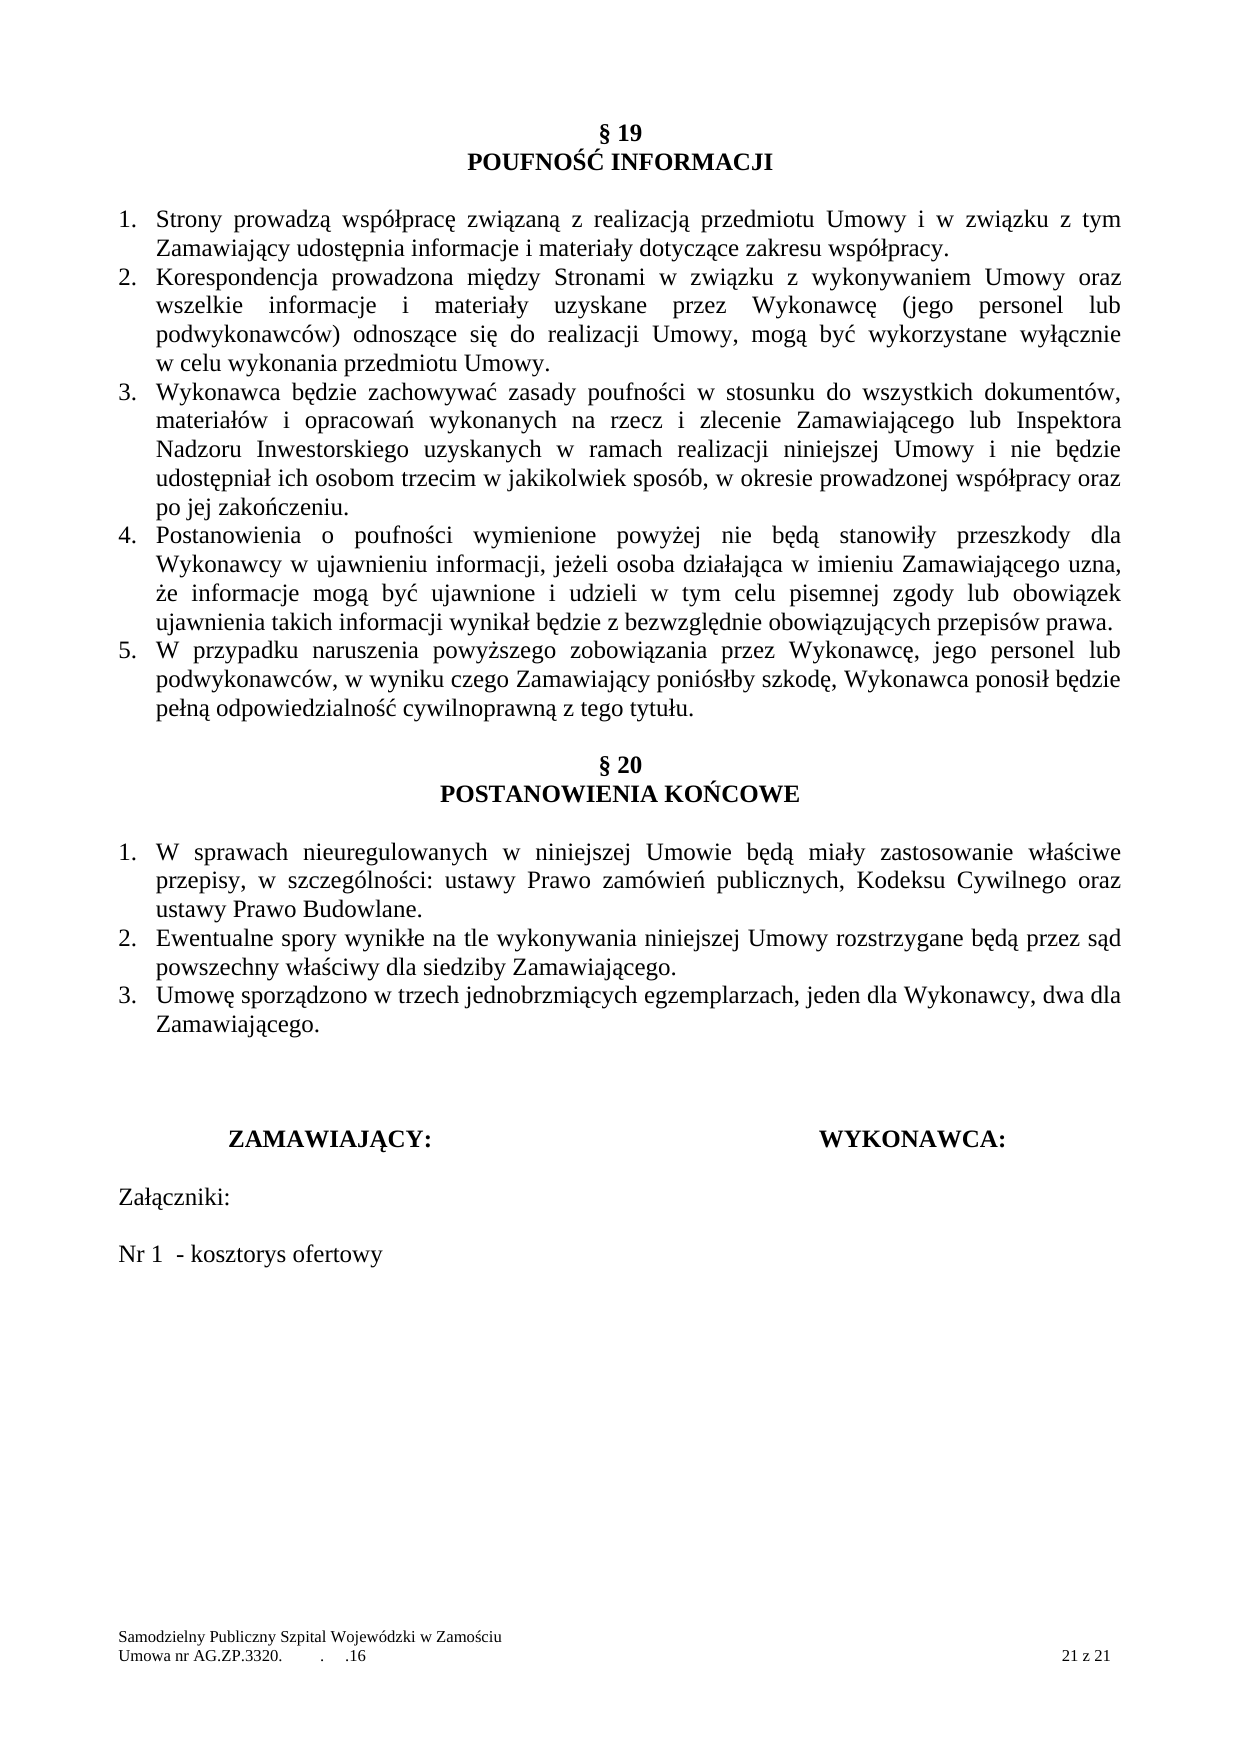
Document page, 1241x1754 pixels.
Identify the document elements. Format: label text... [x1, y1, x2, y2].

list Korespondencja prowadzona między Stronami w związku z wykonywaniem Umowy oraz wszelkie informacje i materiały uzyskane przez Wykonawcę (jego personel lub podwykonawców) odnoszące się do realizacji Umowy, mogą być wykorzystane wyłącznie w celu wykonania przedmiotu Umowy. [118, 262, 1122, 377]
text Załączniki: [118, 1182, 1122, 1211]
text Nr 1 - kosztorys ofertowy [118, 1239, 1122, 1268]
text ZAMAWIAJĄCY: WYKONAWCA: [118, 1124, 1122, 1153]
text POSTANOWIENIA KOŃCOWE [118, 779, 1122, 808]
list Umowę sporządzono w trzech jednobrzmiących egzemplarzach, jeden dla Wykonawcy, dwa dla Zamawiającego. [118, 981, 1122, 1038]
list Wykonawca będzie zachowywać zasady poufności w stosunku do wszystkich dokumentów, materiałów i opracowań wykonanych na rzecz i zlecenie Zamawiającego lub Inspektora Nadzoru Inwestorskiego uzyskanych w ramach realizacji niniejszej Umowy i nie będzie udostępniał ich osobom trzecim w jakikolwiek sposób, w okresie prowadzonej współpracy oraz po jej zakończeniu. [118, 377, 1122, 521]
list Strony prowadzą współpracę związaną z realizacją przedmiotu Umowy i w związku z tym Zamawiający udostępnia informacje i materiały dotyczące zakresu współpracy. [118, 204, 1122, 262]
text POUFNOŚĆ INFORMACJI [118, 147, 1122, 176]
list Ewentualne spory wynikłe na tle wykonywania niniejszej Umowy rozstrzygane będą przez sąd powszechny właściwy dla siedziby Zamawiającego. [118, 923, 1122, 981]
text § 19 [118, 118, 1122, 147]
text § 20 [118, 751, 1122, 779]
list W przypadku naruszenia powyższego zobowiązania przez Wykonawcę, jego personel lub podwykonawców, w wyniku czego Zamawiający poniósłby szkodę, Wykonawca ponosił będzie pełną odpowiedzialność cywilnoprawną z tego tytułu. [118, 636, 1122, 722]
list Postanowienia o poufności wymienione powyżej nie będą stanowiły przeszkody dla Wykonawcy w ujawnieniu informacji, jeżeli osoba działająca w imieniu Zamawiającego uzna, że informacje mogą być ujawnione i udzieli w tym celu pisemnej zgody lub obowiązek ujawnienia takich informacji wynikał będzie z bezwzględnie obowiązujących przepisów prawa. [118, 521, 1122, 636]
list W sprawach nieuregulowanych w niniejszej Umowie będą miały zastosowanie właściwe przepisy, w szczególności: ustawy Prawo zamówień publicznych, Kodeksu Cywilnego oraz ustawy Prawo Budowlane. [118, 837, 1122, 923]
